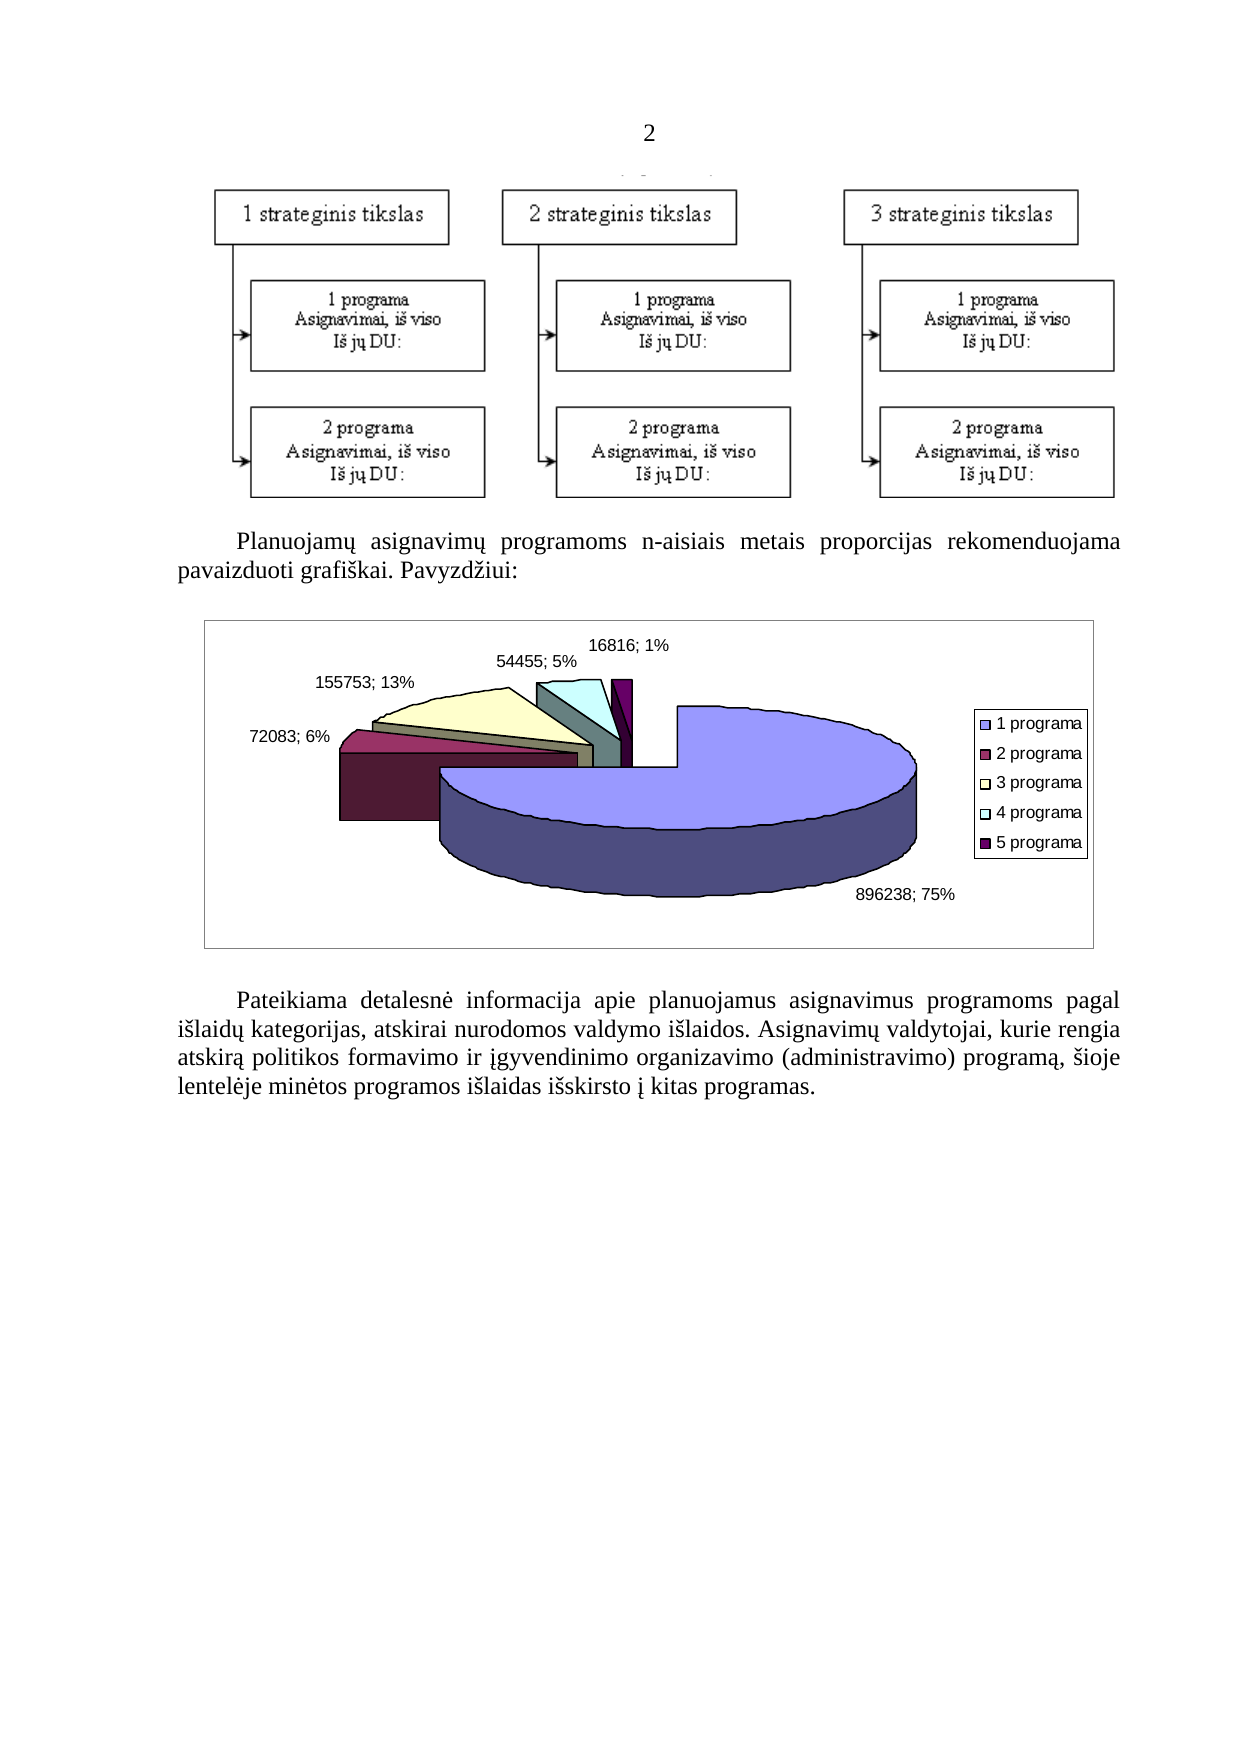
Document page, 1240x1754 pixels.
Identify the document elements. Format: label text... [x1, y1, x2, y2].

text Planuojamų asignavimų programoms n-aisiais metais proporcijas rekomenduojama pavaizduoti grafiškai. Pavyzdžiui: [177, 526, 1121, 584]
text Pateikiama detalesnė informacija apie planuojamus asignavimus programoms pagal išlaidų kategorijas, atskirai nurodomos valdymo išlaidos. Asignavimų valdytojai, kurie rengia atskirą politikos formavimo ir įgyvendinimo organizavimo (administravimo) programą, šioje lentelėje minėtos programos išlaidas išskirsto į kitas programas. [177, 985, 1121, 1100]
